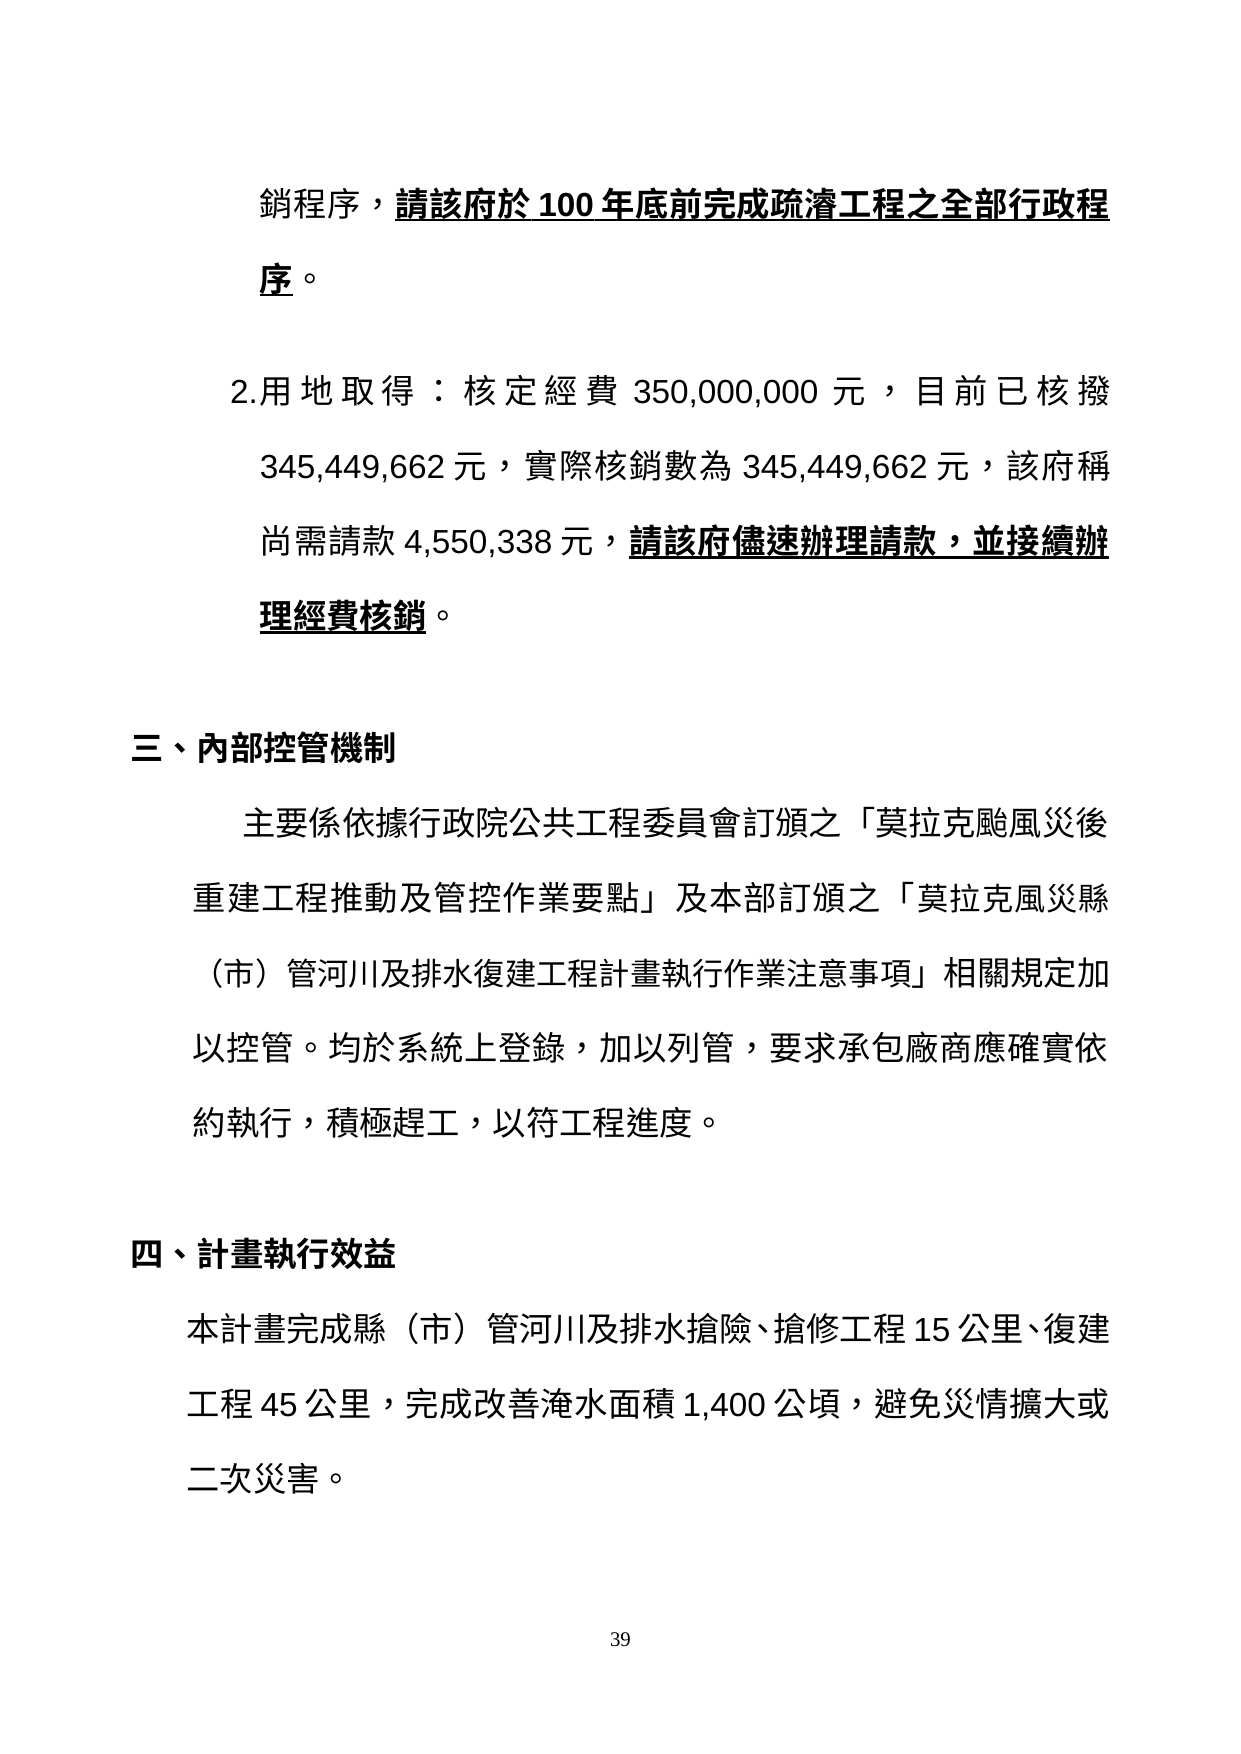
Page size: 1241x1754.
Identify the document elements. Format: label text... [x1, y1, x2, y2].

text 四、計畫執行效益 [130, 1214, 1110, 1289]
list 銷程序，請該府於100年底前完成疏濬工程之全部行政程序。 [230, 164, 1110, 314]
list 用地取得：核定經費350,000,000元，目前已核撥345,449,662元，實際核銷數為345,449,662元，該府稱尚需請款4,550,338元，請該府儘速辦理請款，並接續辦理經費核銷。 [230, 352, 1110, 652]
text 本計畫完成縣（市）管河川及排水搶險、搶修工程15公里、復建工程45公里，完成改善淹水面積1,400公頃，避免災情擴大或二次災害。 [186, 1289, 1110, 1514]
text 主要係依據行政院公共工程委員會訂頒之「莫拉克颱風災後重建工程推動及管控作業要點」及本部訂頒之「莫拉克風災縣（市）管河川及排水復建工程計畫執行作業注意事項」相關規定加以控管。均於系統上登錄，加以列管，要求承包廠商應確實依約執行，積極趕工，以符工程進度。 [192, 783, 1110, 1158]
text 三、內部控管機制 [130, 708, 1110, 783]
